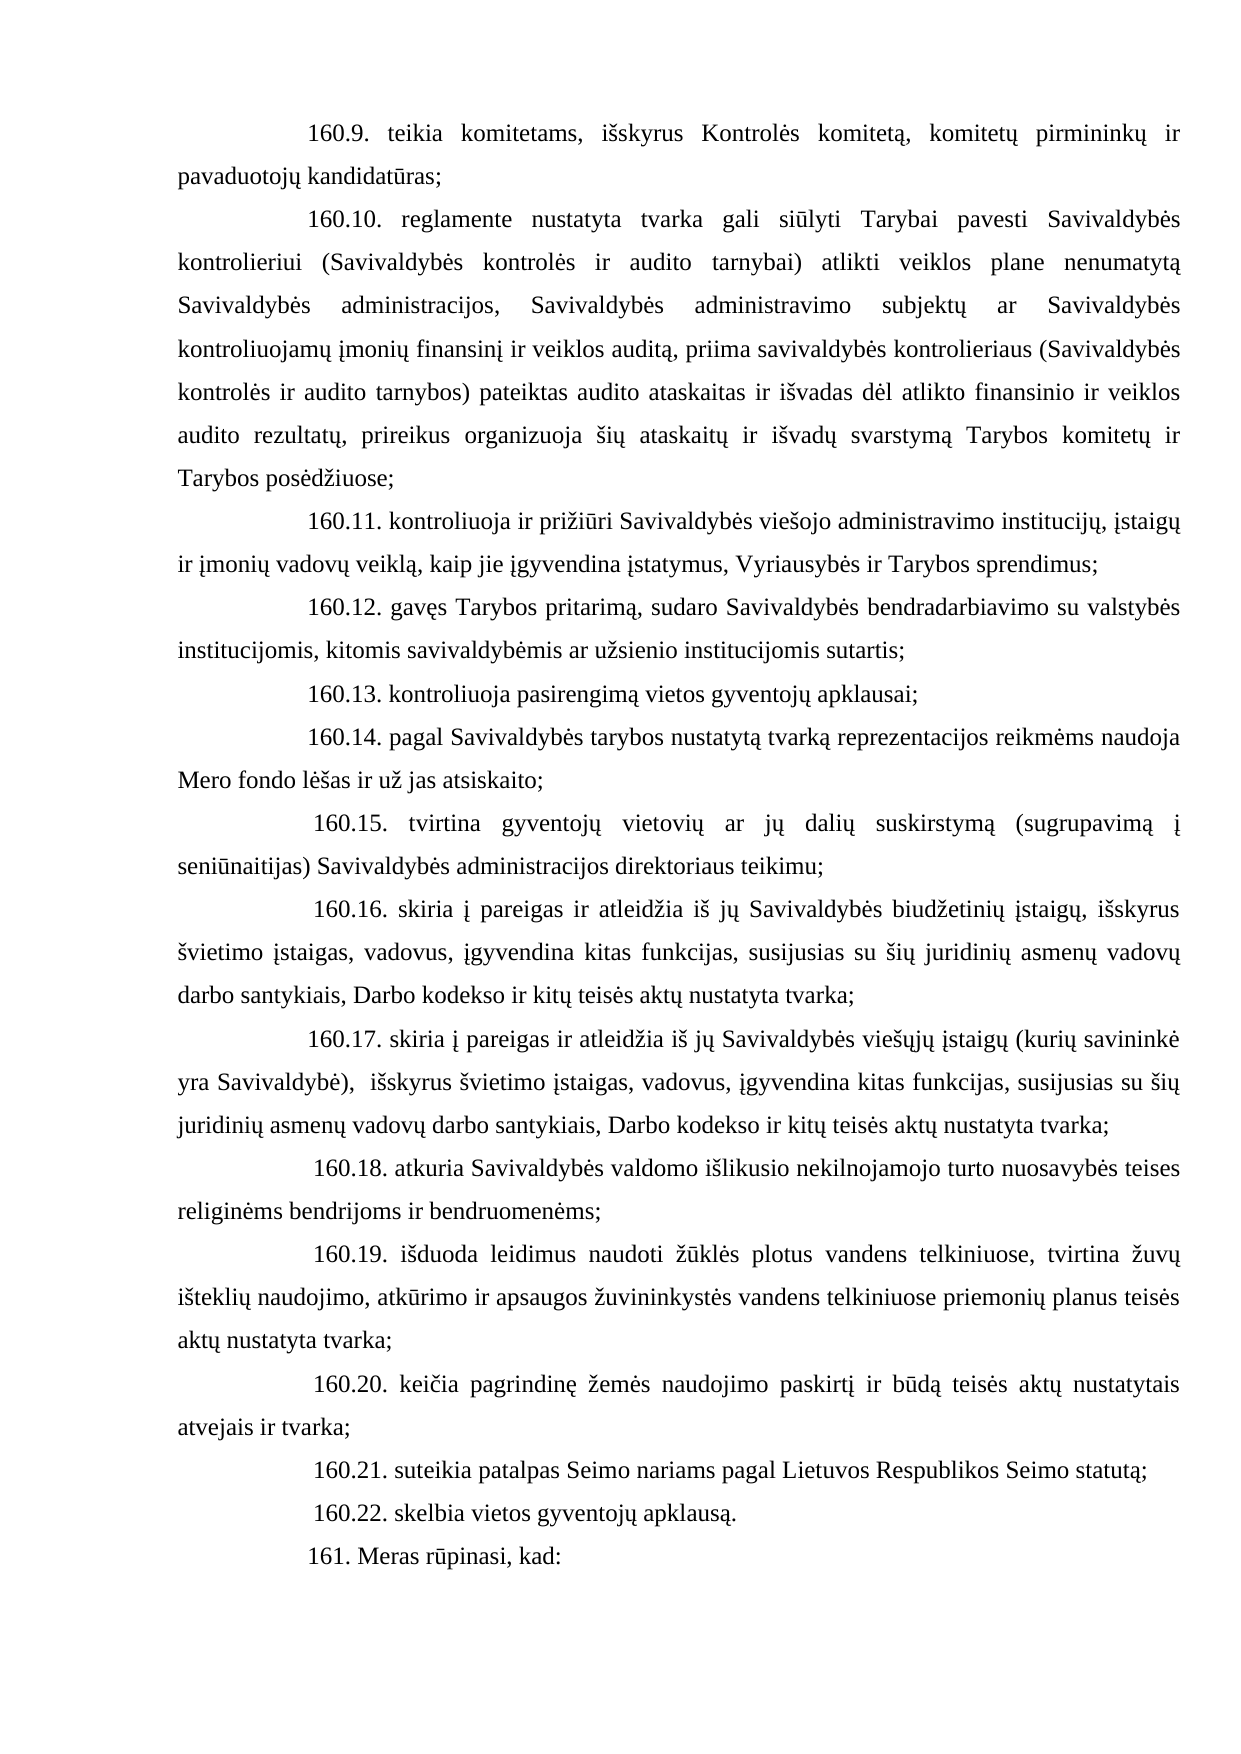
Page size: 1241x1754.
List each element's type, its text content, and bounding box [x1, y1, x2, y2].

text 160.14. pagal Savivaldybės tarybos nustatytą tvarką reprezentacijos reikmėms naudoja Mero fondo lėšas ir už jas atsiskaito; [177, 722, 1181, 794]
text 161. Meras rūpinasi, kad: [177, 1541, 1181, 1570]
text 160.13. kontroliuoja pasirengimą vietos gyventojų apklausai; [177, 679, 1181, 707]
text 160.16. skiria į pareigas ir atleidžia iš jų Savivaldybės biudžetinių įstaigų, išskyrus švietimo įstaigas, vadovus, įgyvendina kitas funkcijas, susijusias su šių juridinių asmenų vadovų darbo santykiais, Darbo kodekso ir kitų teisės aktų nustatyta tvarka; [177, 894, 1181, 1009]
text 160.9. teikia komitetams, išskyrus Kontrolės komitetą, komitetų pirmininkų ir pavaduotojų kandidatūras; [177, 118, 1181, 190]
text 160.22. skelbia vietos gyventojų apklausą. [177, 1498, 1181, 1527]
text 160.21. suteikia patalpas Seimo nariams pagal Lietuvos Respublikos Seimo statutą; [177, 1455, 1181, 1484]
text 160.18. atkuria Savivaldybės valdomo išlikusio nekilnojamojo turto nuosavybės teises religinėms bendrijoms ir bendruomenėms; [177, 1153, 1181, 1225]
text 160.15. tvirtina gyventojų vietovių ar jų dalių suskirstymą (sugrupavimą į seniūnaitijas) Savivaldybės administracijos direktoriaus teikimu; [177, 808, 1181, 880]
text 160.19. išduoda leidimus naudoti žūklės plotus vandens telkiniuose, tvirtina žuvų išteklių naudojimo, atkūrimo ir apsaugos žuvininkystės vandens telkiniuose priemonių planus teisės aktų nustatyta tvarka; [177, 1239, 1181, 1354]
text 160.10. reglamente nustatyta tvarka gali siūlyti Tarybai pavesti Savivaldybės kontrolieriui (Savivaldybės kontrolės ir audito tarnybai) atlikti veiklos plane nenumatytą Savivaldybės administracijos, Savivaldybės administravimo subjektų ar Savivaldybės kontroliuojamų įmonių finansinį ir veiklos auditą, priima savivaldybės kontrolieriaus (Savivaldybės kontrolės ir audito tarnybos) pateiktas audito ataskaitas ir išvadas dėl atlikto finansinio ir veiklos audito rezultatų, prireikus organizuoja šių ataskaitų ir išvadų svarstymą Tarybos komitetų ir Tarybos posėdžiuose; [177, 204, 1181, 492]
text 160.12. gavęs Tarybos pritarimą, sudaro Savivaldybės bendradarbiavimo su valstybės institucijomis, kitomis savivaldybėmis ar užsienio institucijomis sutartis; [177, 592, 1181, 664]
text 160.17. skiria į pareigas ir atleidžia iš jų Savivaldybės viešųjų įstaigų (kurių savininkė yra Savivaldybė), išskyrus švietimo įstaigas, vadovus, įgyvendina kitas funkcijas, susijusias su šių juridinių asmenų vadovų darbo santykiais, Darbo kodekso ir kitų teisės aktų nustatyta tvarka; [177, 1024, 1181, 1139]
text 160.20. keičia pagrindinę žemės naudojimo paskirtį ir būdą teisės aktų nustatytais atvejais ir tvarka; [177, 1369, 1181, 1441]
text 160.11. kontroliuoja ir prižiūri Savivaldybės viešojo administravimo institucijų, įstaigų ir įmonių vadovų veiklą, kaip jie įgyvendina įstatymus, Vyriausybės ir Tarybos sprendimus; [177, 506, 1181, 578]
